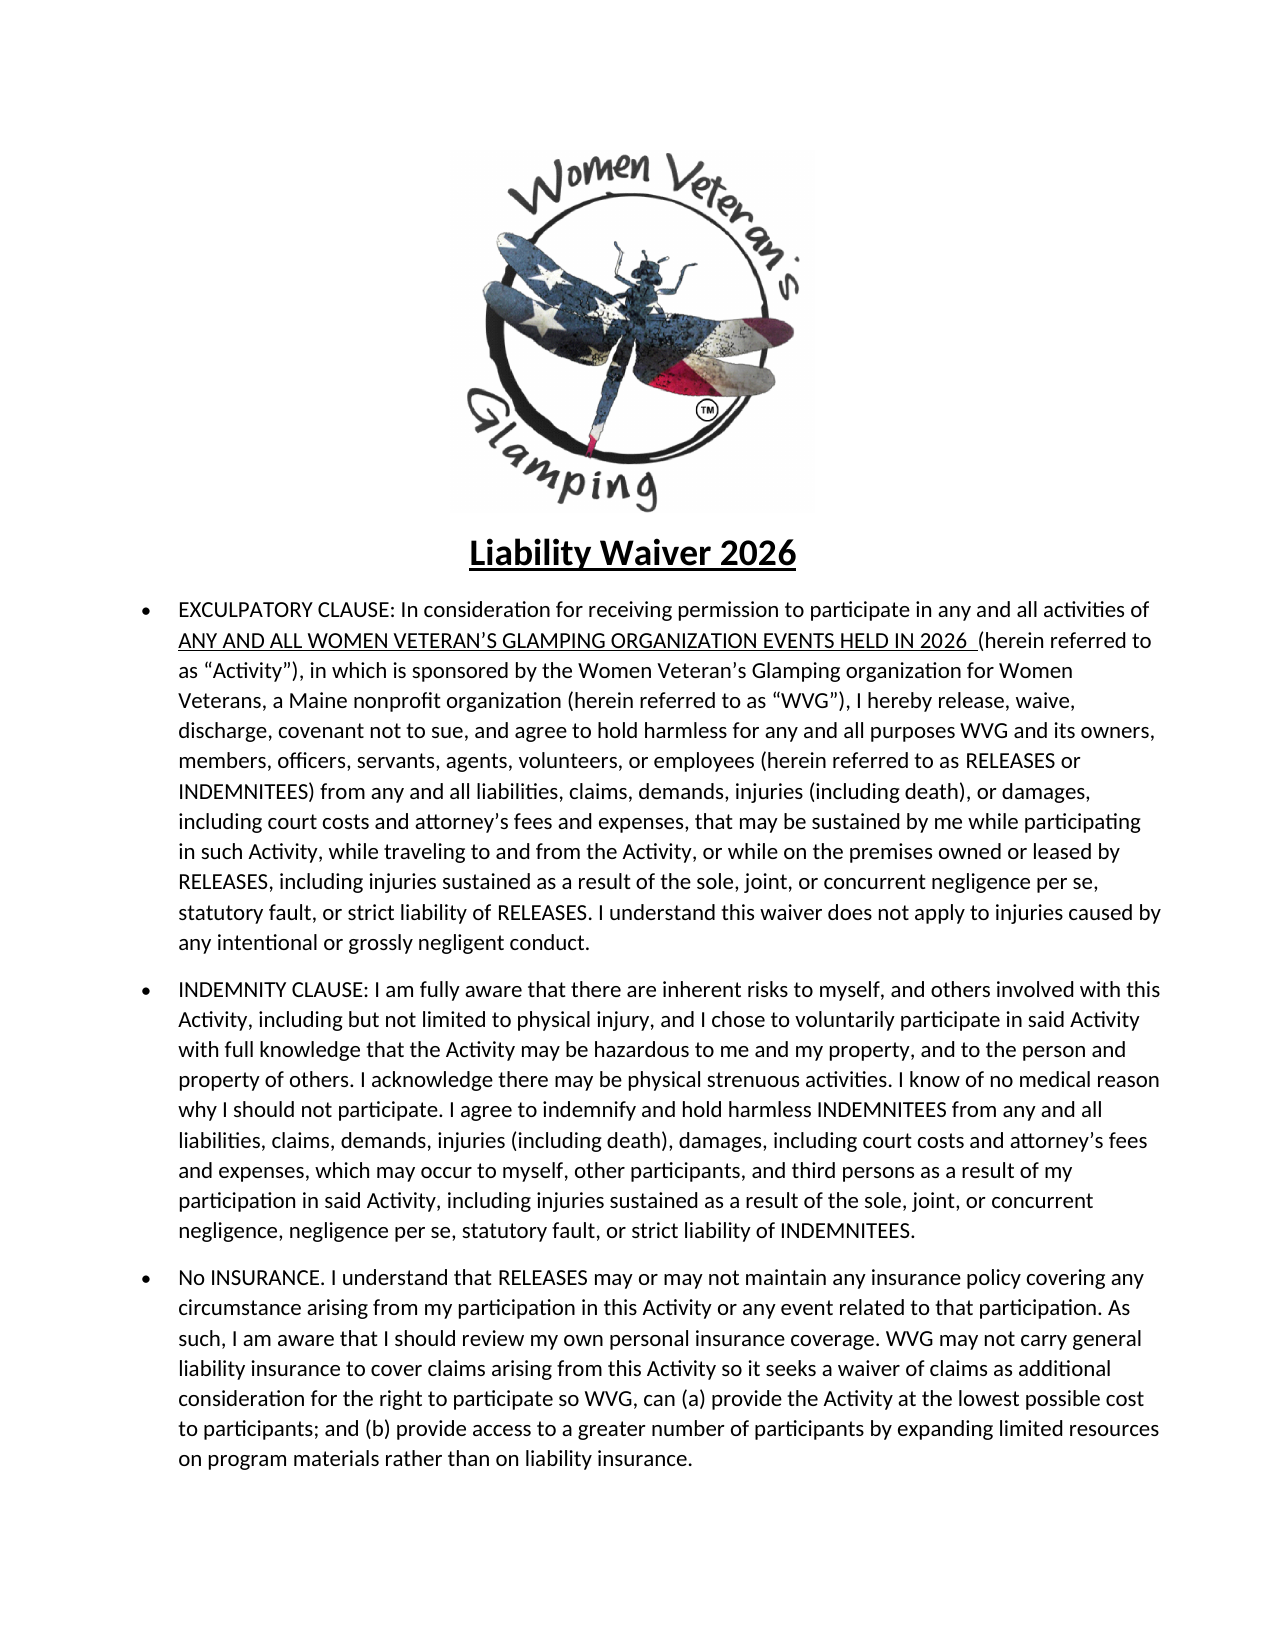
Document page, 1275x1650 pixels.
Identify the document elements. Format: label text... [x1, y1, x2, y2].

picture [450, 150, 816, 513]
list No INSURANCE. I understand that RELEASES may or may not maintain any insurance policy covering any circumstance arising from my participation in this Activity or any event related to that participation. As such, I am aware that I should review my own personal insurance coverage. WVG may not carry general liability insurance to cover claims arising from this Activity so it seeks a waiver of claims as additional consideration for the right to participate so WVG, can (a) provide the Activity at the lowest possible cost to participants; and (b) provide access to a greater number of participants by expanding limited resources on program materials rather than on liability insurance. [141, 1263, 1162, 1472]
text Liability Waiver 2026 [103, 529, 1162, 575]
list EXCULPATORY CLAUSE: In consideration for receiving permission to participate in any and all activities of ANY AND ALL WOMEN VETERAN’S GLAMPING ORGANIZATION EVENTS HELD IN 2026 (herein referred to as “Activity”), in which is sponsored by the Women Veteran’s Glamping organization for Women Veterans, a Maine nonprofit organization (herein referred to as “WVG”), I hereby release, waive, discharge, covenant not to sue, and agree to hold harmless for any and all purposes WVG and its owners, members, officers, servants, agents, volunteers, or employees (herein referred to as RELEASES or INDEMNITEES) from any and all liabilities, claims, demands, injuries (including death), or damages, including court costs and attorney’s fees and expenses, that may be sustained by me while participating in such Activity, while traveling to and from the Activity, or while on the premises owned or leased by RELEASES, including injuries sustained as a result of the sole, joint, or concurrent negligence per se, statutory fault, or strict liability of RELEASES. I understand this waiver does not apply to injuries caused by any intentional or grossly negligent conduct. [141, 596, 1162, 956]
list INDEMNITY CLAUSE: I am fully aware that there are inherent risks to myself, and others involved with this Activity, including but not limited to physical injury, and I chose to voluntarily participate in said Activity with full knowledge that the Activity may be hazardous to me and my property, and to the person and property of others. I acknowledge there may be physical strenuous activities. I know of no medical reason why I should not participate. I agree to indemnify and hold harmless INDEMNITEES from any and all liabilities, claims, demands, injuries (including death), damages, including court costs and attorney’s fees and expenses, which may occur to myself, other participants, and third persons as a result of my participation in said Activity, including injuries sustained as a result of the sole, joint, or concurrent negligence, negligence per se, statutory fault, or strict liability of INDEMNITEES. [141, 975, 1162, 1244]
